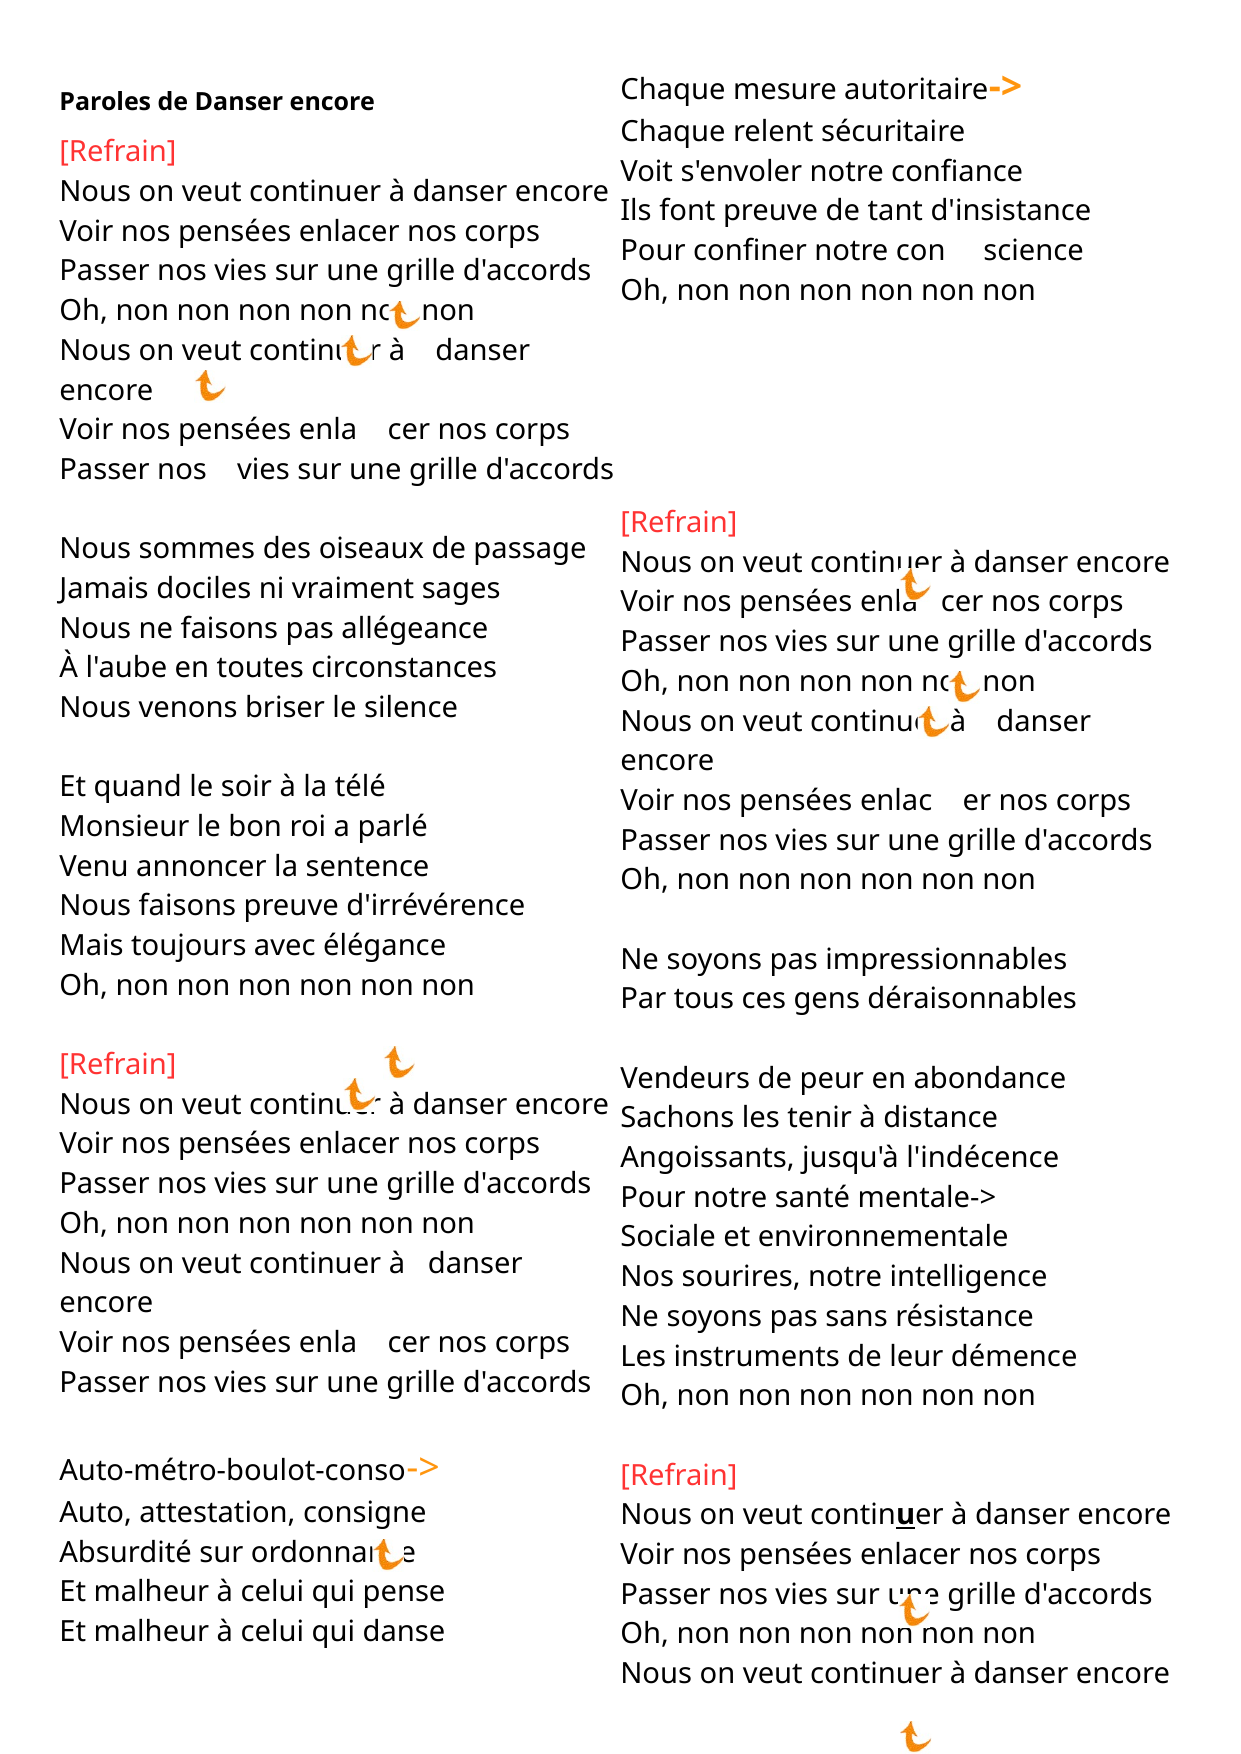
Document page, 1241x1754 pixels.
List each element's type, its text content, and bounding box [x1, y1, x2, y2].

picture [194, 370, 226, 403]
text [Refrain] Nous on veut continuer à danser encore Voir nos pensées enlacer nos corps Passer nos vies sur une grille d'accords Oh, non non non non non non Nous on veut continuer à danser encore Voir nos pensées enla cer nos corps Passer nos vies sur une grille d'accords Nous sommes des oiseaux de passage Jamais dociles ni vraiment sages Nous ne faisons pas allégeance À l'aube en toutes circonstances Nous venons briser le silence Et quand le soir à la télé Monsieur le bon roi a parlé Venu annoncer la sentence Nous faisons preuve d'irrévérence Mais toujours avec élégance Oh, non non non non non non [Refrain] Nous on veut continuer à danser encore Voir nos pensées enlacer nos corps Passer nos vies sur une grille d'accords Oh, non non non non non non Nous on veut continuer à danser encore Voir nos pensées enla cer nos corps Passer nos vies sur une grille d'accords Auto-métro-boulot-conso-> Auto, attestation, consigne Absurdité sur ordonnance Et malheur à celui qui pense Et malheur à celui qui danse Chaque mesure autoritaire-> Chaque relent sécuritaire Voit s'envoler notre confiance Ils font preuve de tant d'insistance Pour confiner notre con science Oh, non non non non non non [59, 59, 1181, 1690]
picture [917, 706, 950, 739]
picture [343, 1078, 375, 1112]
subtitle Paroles de Danser encore [59, 84, 620, 118]
picture [948, 671, 980, 704]
picture [898, 1594, 930, 1628]
picture [383, 1046, 415, 1080]
text Vendeurs de peur en abondance Sachons les tenir à distance Angoissants, jusqu'à l'indécence Pour notre santé mentale-> Sociale et environnementale Nos sourires, notre intelligence Ne soyons pas sans résistance Les instruments de leur démence Oh, non non non non non non [Refrain] Nous on veut continuer à danser encore Voir nos pensées enlacer nos corps Passer nos vies sur une grille d'accords Oh, non non non non non non Nous on veut continuer à danser encore [620, 1017, 1181, 1692]
text [Refrain] Nous on veut continuer à danser encore Voir nos pensées enla cer nos corps Passer nos vies sur une grille d'accords Oh, non non non non non non Nous on veut continuer à danser encore Voir nos pensées enlac er nos corps Passer nos vies sur une grille d'accords Oh, non non non non non non Ne soyons pas impressionnables Par tous ces gens déraisonnables [620, 501, 1181, 1017]
picture [341, 335, 373, 368]
picture [899, 568, 931, 602]
picture [899, 1721, 932, 1754]
picture [388, 301, 421, 331]
picture [372, 1539, 404, 1572]
